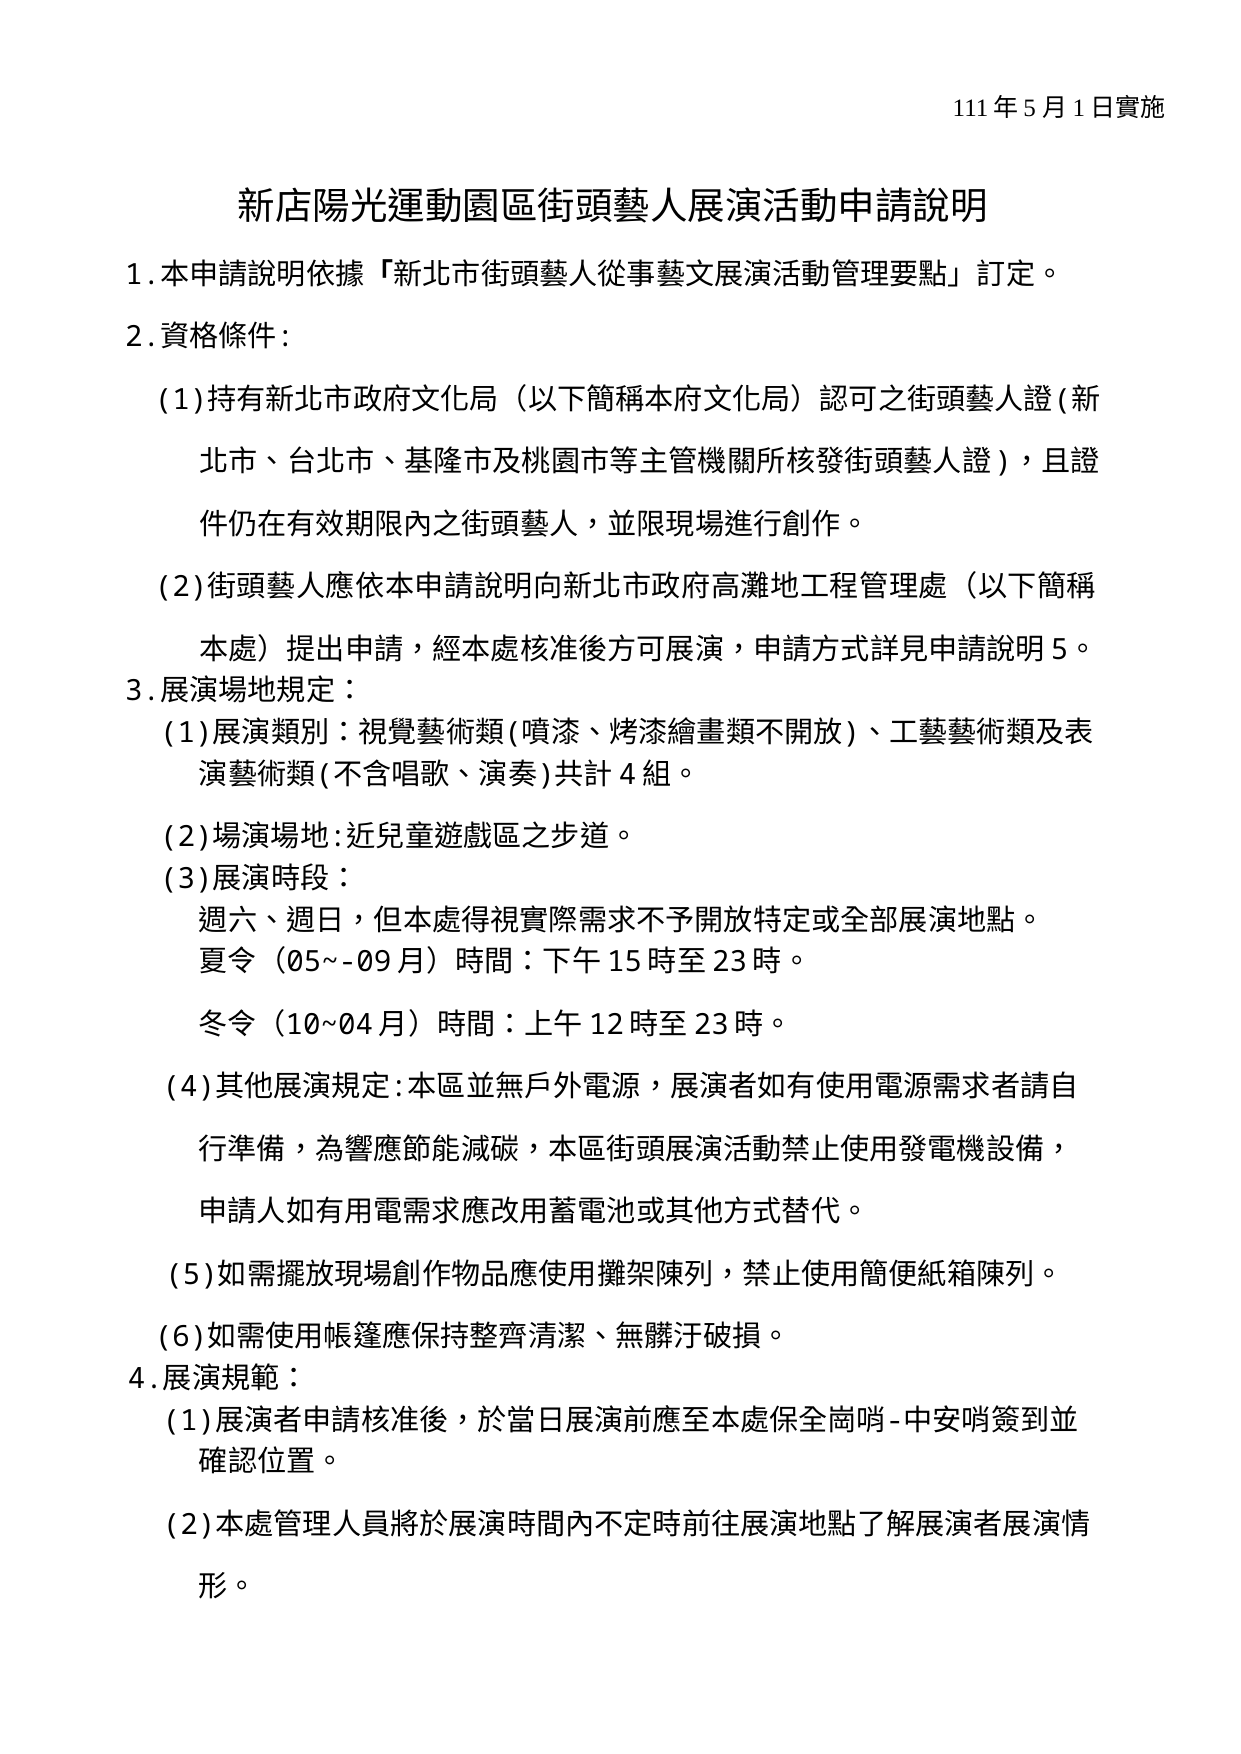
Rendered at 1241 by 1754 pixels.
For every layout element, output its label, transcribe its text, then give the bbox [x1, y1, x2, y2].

text (1)展演類別：視覺藝術類(噴漆、烤漆繪畫類不開放)、工藝藝術類及表演藝術類(不含唱歌、演奏)共計4組。 [125, 709, 1100, 792]
list 持有新北市政府文化局（以下簡稱本府文化局）認可之街頭藝人證(新北市、台北市、基隆市及桃園市等主管機關所核發街頭藝人證)，且證件仍在有效期限內之街頭藝人，並限現場進行創作。 [154, 355, 1100, 542]
text (4)其他展演規定:本區並無戶外電源，展演者如有使用電源需求者請自行準備，為響應節能減碳，本區街頭展演活動禁止使用發電機設備，申請人如有用電需求應改用蓄電池或其他方式替代。 [110, 1042, 1100, 1230]
subtitle [937, 80, 1200, 136]
text 111年5 月 1日實施 [952, 87, 1185, 124]
text (5)如需擺放現場創作物品應使用攤架陳列，禁止使用簡便紙箱陳列。 [95, 1230, 1100, 1292]
text (2)場演場地:近兒童遊戲區之步道。 [114, 792, 1100, 855]
list 街頭藝人應依本申請說明向新北市政府高灘地工程管理處（以下簡稱本處）提出申請，經本處核准後方可展演，申請方式詳見申請說明5。 [154, 542, 1100, 667]
text (3)展演時段： [125, 855, 1100, 897]
text (6)如需使用帳篷應保持整齊清潔、無髒汙破損。 [154, 1292, 1100, 1355]
text 夏令（05~-09月）時間：下午15時至23時。 [169, 938, 1100, 980]
text 冬令（10~04月）時間：上午12時至23時。 [169, 980, 1100, 1042]
text (2)本處管理人員將於展演時間內不定時前往展演地點了解展演者展演情形。 [110, 1480, 1100, 1605]
text 2.資格條件: [114, 292, 1100, 355]
text (1)展演者申請核准後，於當日展演前應至本處保全崗哨-中安哨簽到並確認位置。 [110, 1397, 1100, 1480]
subtitle 新店陽光運動園區街頭藝人展演活動申請說明 [125, 161, 1100, 224]
text 4.展演規範： [110, 1355, 1100, 1397]
text 1.本申請說明依據「新北市街頭藝人從事藝文展演活動管理要點」訂定。 [125, 230, 1100, 292]
text 週六、週日，但本處得視實際需求不予開放特定或全部展演地點。 [125, 897, 1100, 938]
text 3.展演場地規定： [125, 667, 1100, 709]
